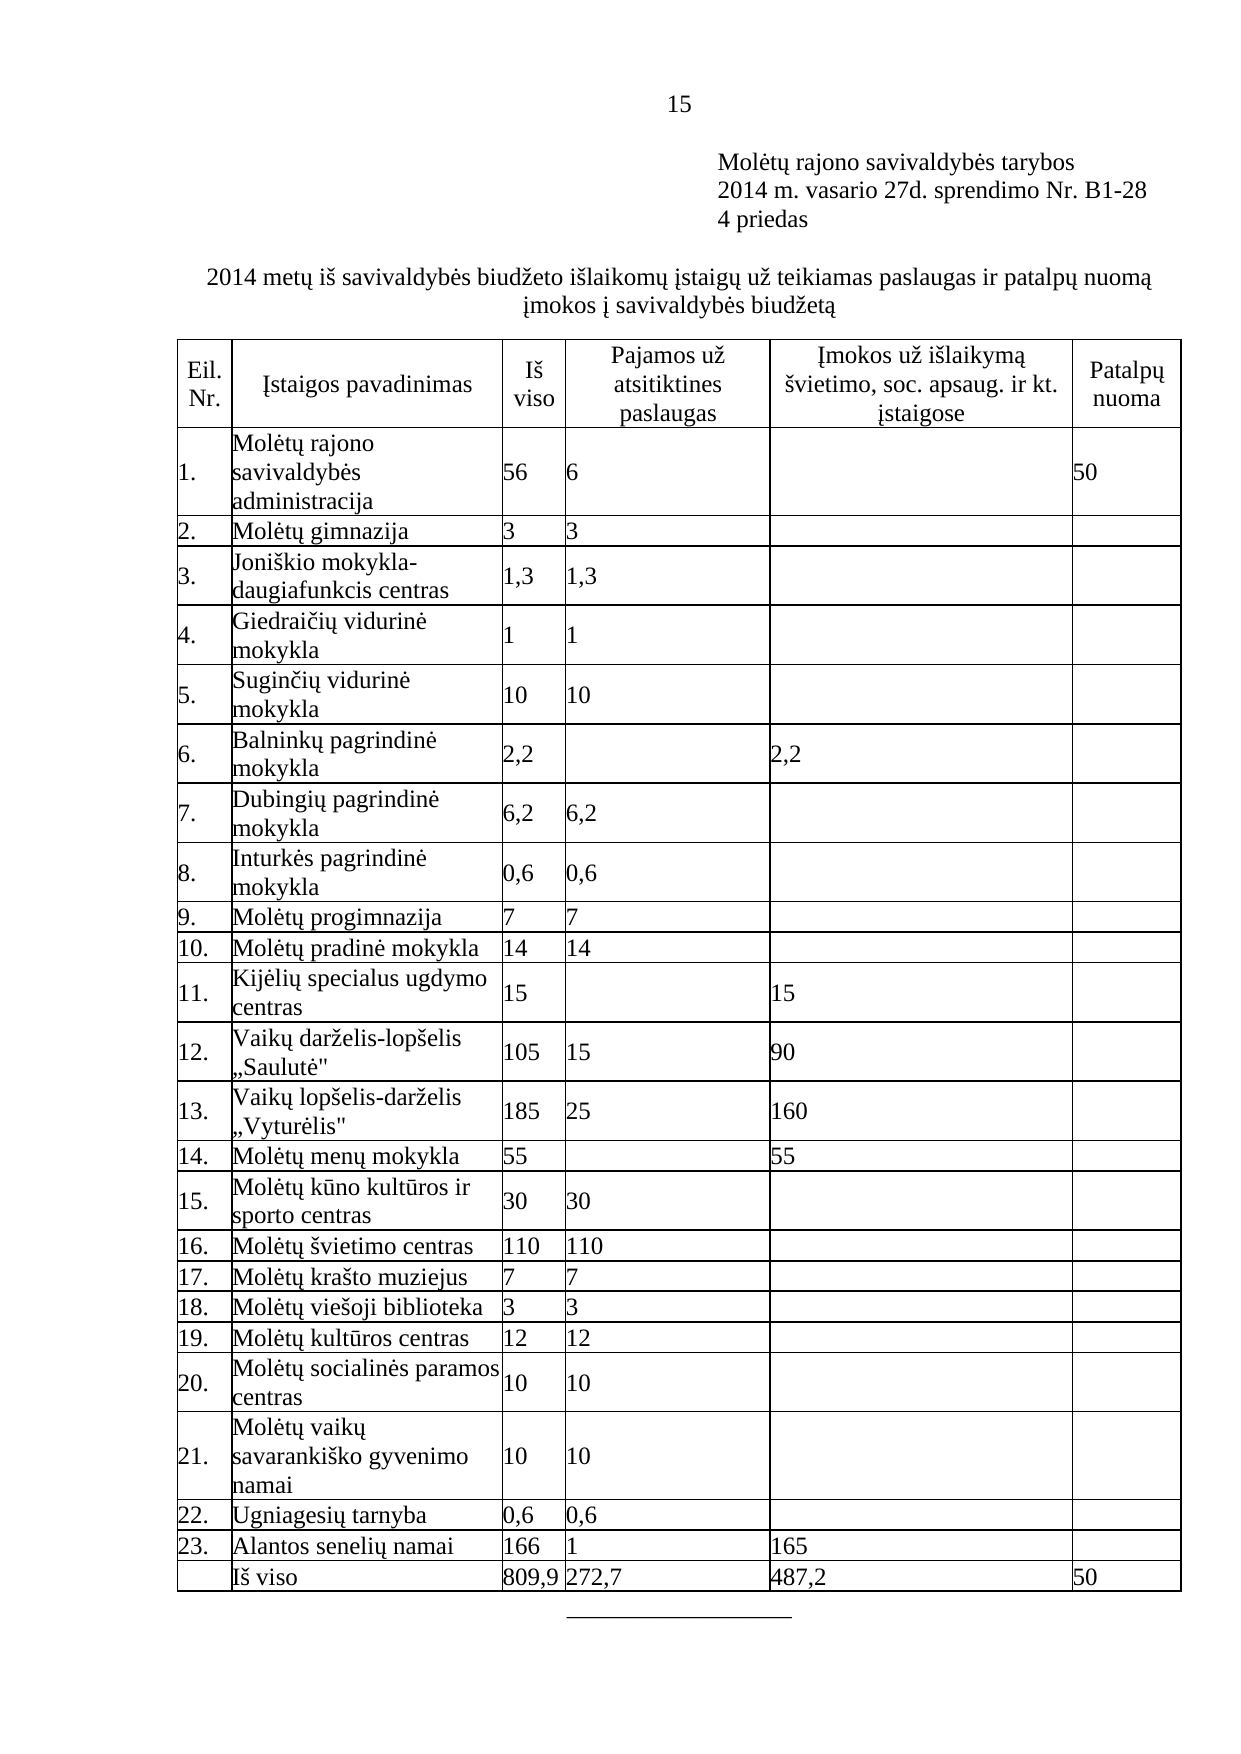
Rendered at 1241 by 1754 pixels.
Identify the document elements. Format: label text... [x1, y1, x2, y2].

table_cell 18. [178, 1292, 231, 1321]
table_cell 1. [178, 428, 231, 514]
table_cell 0,6 [503, 843, 565, 901]
table_cell 16. [178, 1231, 231, 1260]
table_cell 12. [178, 1023, 231, 1080]
table_cell [1073, 1262, 1180, 1290]
table_cell Alantos senelių namai [233, 1531, 502, 1560]
table_cell [771, 843, 1072, 901]
table_cell 6. [178, 725, 231, 782]
table_header Pajamos už atsitiktines paslaugas [566, 340, 769, 427]
table_cell [1073, 606, 1180, 664]
table_cell [566, 963, 769, 1021]
table_cell 21. [178, 1412, 231, 1499]
table_cell Balninkų pagrindinė mokykla [233, 725, 502, 782]
table_cell 20. [178, 1353, 231, 1411]
table_cell 6,2 [503, 784, 565, 841]
table_cell Vaikų lopšelis-darželis „Vyturėlis" [233, 1082, 502, 1139]
table_cell 55 [503, 1141, 565, 1170]
table_cell 10 [503, 1353, 565, 1411]
table_cell 12 [566, 1323, 769, 1351]
table_cell 15 [771, 963, 1072, 1021]
table_cell 3. [178, 547, 231, 604]
table_cell Molėtų socialinės paramos centras [233, 1353, 502, 1411]
table_cell 10 [503, 1412, 565, 1499]
table_cell [1073, 1500, 1180, 1529]
table_cell 14 [566, 933, 769, 962]
table_cell 10 [566, 1353, 769, 1411]
table_cell 166 [503, 1531, 565, 1560]
table_cell Molėtų menų mokykla [233, 1141, 502, 1170]
table_cell 12 [503, 1323, 565, 1351]
table_cell 15. [178, 1172, 231, 1229]
table_cell 10. [178, 933, 231, 962]
table_cell [1073, 1531, 1180, 1560]
table_cell 22. [178, 1500, 231, 1529]
table_cell Suginčių vidurinė mokykla [233, 665, 502, 723]
table_cell 7 [503, 1262, 565, 1290]
table_cell 90 [771, 1023, 1072, 1080]
table_cell [1073, 665, 1180, 723]
table_cell [1073, 1231, 1180, 1260]
table_cell 1,3 [566, 547, 769, 604]
table_cell Iš viso [233, 1561, 502, 1590]
table_header Įstaigos pavadinimas [233, 340, 502, 427]
table_cell [771, 428, 1072, 514]
table_cell 185 [503, 1082, 565, 1139]
table_cell 5. [178, 665, 231, 723]
table_cell 110 [566, 1231, 769, 1260]
table_cell 1,3 [503, 547, 565, 604]
table_cell 487,2 [771, 1561, 1072, 1590]
table_cell Vaikų darželis-lopšelis „Saulutė" [233, 1023, 502, 1080]
table_cell Giedraičių vidurinė mokykla [233, 606, 502, 664]
table_cell Molėtų progimnazija [233, 902, 502, 931]
table_cell 17. [178, 1262, 231, 1290]
table_cell 50 [1073, 428, 1180, 514]
table_cell Molėtų kūno kultūros ir sporto centras [233, 1172, 502, 1229]
table_cell 10 [503, 665, 565, 723]
table_cell Molėtų kultūros centras [233, 1323, 502, 1351]
table_cell [1073, 933, 1180, 962]
table_cell [1073, 1323, 1180, 1351]
table_cell Molėtų pradinė mokykla [233, 933, 502, 962]
table_cell [1073, 784, 1180, 841]
table_cell 7 [566, 1262, 769, 1290]
table_cell [771, 1500, 1072, 1529]
table_cell Molėtų vaikų savarankiško gyvenimo namai [233, 1412, 502, 1499]
table_header Eil. Nr. [178, 340, 231, 427]
table_cell 3 [566, 1292, 769, 1321]
table_cell [771, 1412, 1072, 1499]
table_cell 55 [771, 1141, 1072, 1170]
table_header Iš viso [503, 340, 565, 427]
table_cell 25 [566, 1082, 769, 1139]
table_cell [1073, 963, 1180, 1021]
table_cell 30 [566, 1172, 769, 1229]
table_cell 23. [178, 1531, 231, 1560]
table_cell 8. [178, 843, 231, 901]
table_cell 10 [566, 665, 769, 723]
table_cell 4. [178, 606, 231, 664]
table_cell Joniškio mokykla-daugiafunkcis centras [233, 547, 502, 604]
table_cell [566, 1141, 769, 1170]
table_cell 7 [503, 902, 565, 931]
table_cell 160 [771, 1082, 1072, 1139]
table_cell 1 [566, 606, 769, 664]
table_cell [771, 933, 1072, 962]
table_cell [1073, 1023, 1180, 1080]
table_cell Ugniagesių tarnyba [233, 1500, 502, 1529]
table_cell Dubingių pagrindinė mokykla [233, 784, 502, 841]
table_cell [1073, 725, 1180, 782]
table_cell 15 [566, 1023, 769, 1080]
table_cell Molėtų krašto muziejus [233, 1262, 502, 1290]
table_cell 3 [503, 1292, 565, 1321]
text Molėtų rajono savivaldybės tarybos 2014 m. vasario 27d. sprendimo Nr. B1-28 4 priedas [717, 147, 1181, 233]
table_cell 15 [503, 963, 565, 1021]
table_cell [771, 1353, 1072, 1411]
text 2014 metų iš savivaldybės biudžeto išlaikomų įstaigų už teikiamas paslaugas ir patalpų nuomą įmokos į savivaldybės biudžetą [177, 262, 1181, 319]
table_cell Molėtų gimnazija [233, 516, 502, 545]
table_cell [566, 725, 769, 782]
table_cell [1073, 516, 1180, 545]
table_cell Kijėlių specialus ugdymo centras [233, 963, 502, 1021]
table_cell [1073, 1353, 1180, 1411]
table_cell 0,6 [566, 1500, 769, 1529]
table_cell 2,2 [771, 725, 1072, 782]
table_cell Molėtų švietimo centras [233, 1231, 502, 1260]
table_cell 56 [503, 428, 565, 514]
table_cell [771, 665, 1072, 723]
table_cell 14. [178, 1141, 231, 1170]
table_cell 3 [503, 516, 565, 545]
table_cell 2,2 [503, 725, 565, 782]
table_header Patalpų nuoma [1073, 340, 1180, 427]
table_cell 6,2 [566, 784, 769, 841]
table_cell [771, 606, 1072, 664]
table_cell Molėtų rajono savivaldybės administracija [233, 428, 502, 514]
table_cell 50 [1073, 1561, 1180, 1590]
table_cell 2. [178, 516, 231, 545]
table_cell [771, 1231, 1072, 1260]
table_cell [771, 1292, 1072, 1321]
table_cell 19. [178, 1323, 231, 1351]
table_cell [1073, 547, 1180, 604]
table_cell [771, 902, 1072, 931]
table_cell 3 [566, 516, 769, 545]
table_cell 11. [178, 963, 231, 1021]
table_cell 1 [566, 1531, 769, 1560]
table_cell Inturkės pagrindinė mokykla [233, 843, 502, 901]
table_cell [771, 784, 1072, 841]
table_cell Molėtų viešoji biblioteka [233, 1292, 502, 1321]
table_cell [771, 1262, 1072, 1290]
table_cell 0,6 [566, 843, 769, 901]
table_cell [1073, 1141, 1180, 1170]
table_cell 272,7 [566, 1561, 769, 1590]
table_cell 0,6 [503, 1500, 565, 1529]
table_cell 1 [503, 606, 565, 664]
table_cell 10 [566, 1412, 769, 1499]
table_cell [1073, 902, 1180, 931]
table_cell [771, 1172, 1072, 1229]
table_cell [1073, 1412, 1180, 1499]
table_cell 7. [178, 784, 231, 841]
table_cell [1073, 843, 1180, 901]
table_cell 14 [503, 933, 565, 962]
table_cell 809,9 [503, 1561, 565, 1590]
table_cell 7 [566, 902, 769, 931]
table_cell [1073, 1172, 1180, 1229]
table_cell 6 [566, 428, 769, 514]
table_cell 165 [771, 1531, 1072, 1560]
table_cell 110 [503, 1231, 565, 1260]
table_cell 13. [178, 1082, 231, 1139]
table_cell [771, 547, 1072, 604]
table_cell [1073, 1292, 1180, 1321]
table_cell 30 [503, 1172, 565, 1229]
table_cell 105 [503, 1023, 565, 1080]
table_cell [771, 516, 1072, 545]
table_cell 9. [178, 902, 231, 931]
text __________________ [177, 1592, 1181, 1621]
table_cell [1073, 1082, 1180, 1139]
table_cell [178, 1561, 231, 1590]
table_header Įmokos už išlaikymą švietimo, soc. apsaug. ir kt. įstaigose [771, 340, 1072, 427]
table_cell [771, 1323, 1072, 1351]
